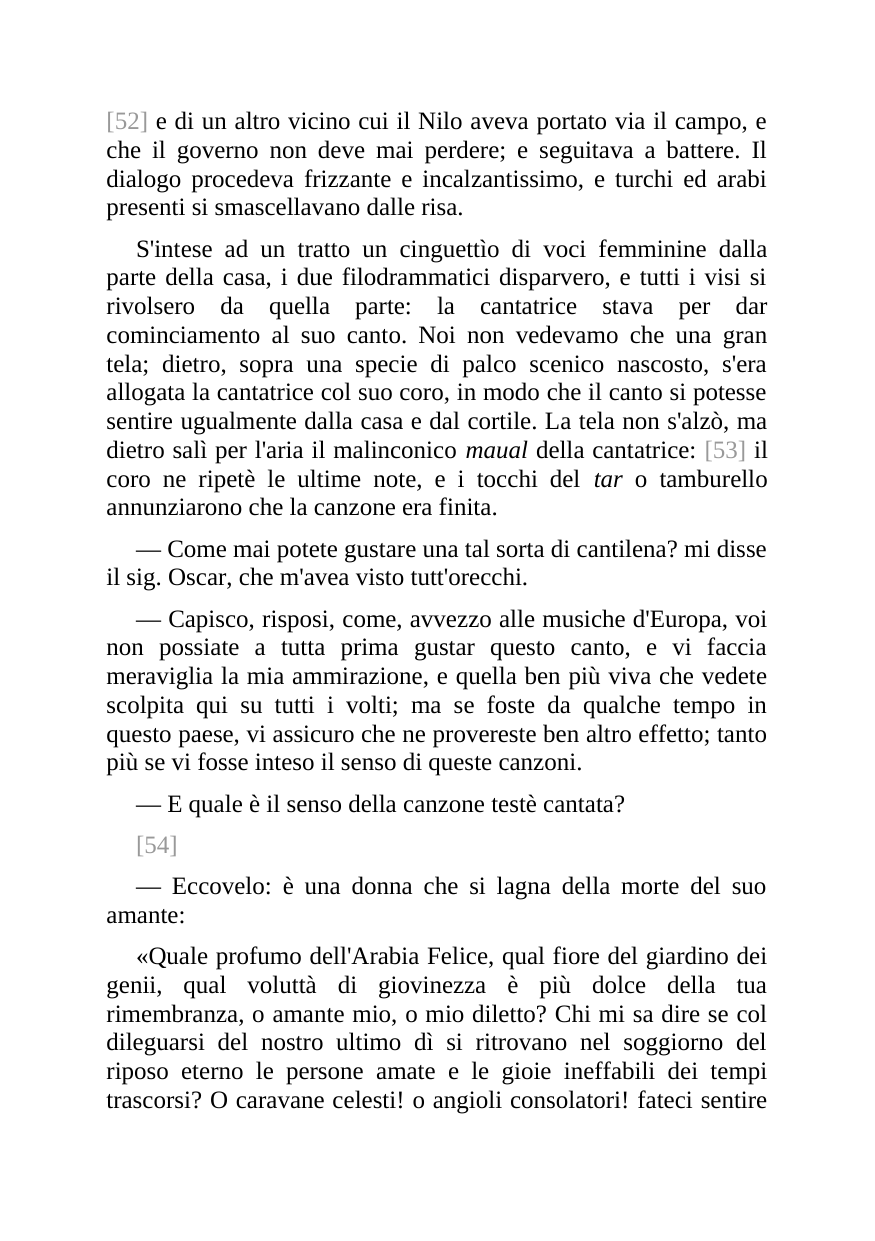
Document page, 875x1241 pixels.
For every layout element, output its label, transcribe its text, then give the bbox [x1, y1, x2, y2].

text S'intese ad un tratto un cinguettìo di voci femminine dalla parte della casa, i due filodrammatici disparvero, e tutti i visi si rivolsero da quella parte: la cantatrice stava per dar cominciamento al suo canto. Noi non vedevamo che una gran tela; dietro, sopra una specie di palco scenico nascosto, s'era allogata la cantatrice col suo coro, in modo che il canto si potesse sentire ugualmente dalla casa e dal cortile. La tela non s'alzò, ma dietro salì per l'aria il malinconico maual della cantatrice: [53] il coro ne ripetè le ultime note, e i tocchi del tar o tamburello annunziarono che la canzone era finita. [106, 234, 768, 521]
text — E quale è il senso della canzone testè cantata? [106, 789, 768, 817]
text «Quale profumo dell'Arabia Felice, qual fiore del giardino dei genii, qual voluttà di giovinezza è più dolce della tua rimembranza, o amante mio, o mio diletto? Chi mi sa dire se col dileguarsi del nostro ultimo dì si ritrovano nel soggiorno del riposo eterno le persone amate e le gioie ineffabili dei tempi trascorsi? O caravane celesti! o angioli consolatori! fateci sentire [106, 941, 768, 1114]
text — Come mai potete gustare una tal sorta di cantilena? mi disse il sig. Oscar, che m'avea visto tutt'orecchi. [106, 534, 768, 591]
text [52] e di un altro vicino cui il Nilo aveva portato via il campo, e che il governo non deve mai perdere; e seguitava a battere. Il dialogo procedeva frizzante e incalzantissimo, e turchi ed arabi presenti si smascellavano dalle risa. [106, 106, 768, 221]
text [54] [177, 830, 768, 859]
text — Capisco, risposi, come, avvezzo alle musiche d'Europa, voi non possiate a tutta prima gustar questo canto, e vi faccia meraviglia la mia ammirazione, e quella ben più viva che vedete scolpita qui su tutti i volti; ma se foste da qualche tempo in questo paese, vi assicuro che ne provereste ben altro effetto; tanto più se vi fosse inteso il senso di queste canzoni. [106, 604, 768, 776]
text [54] [106, 830, 136, 859]
text — Eccovelo: è una donna che si lagna della morte del suo amante: [106, 871, 768, 929]
